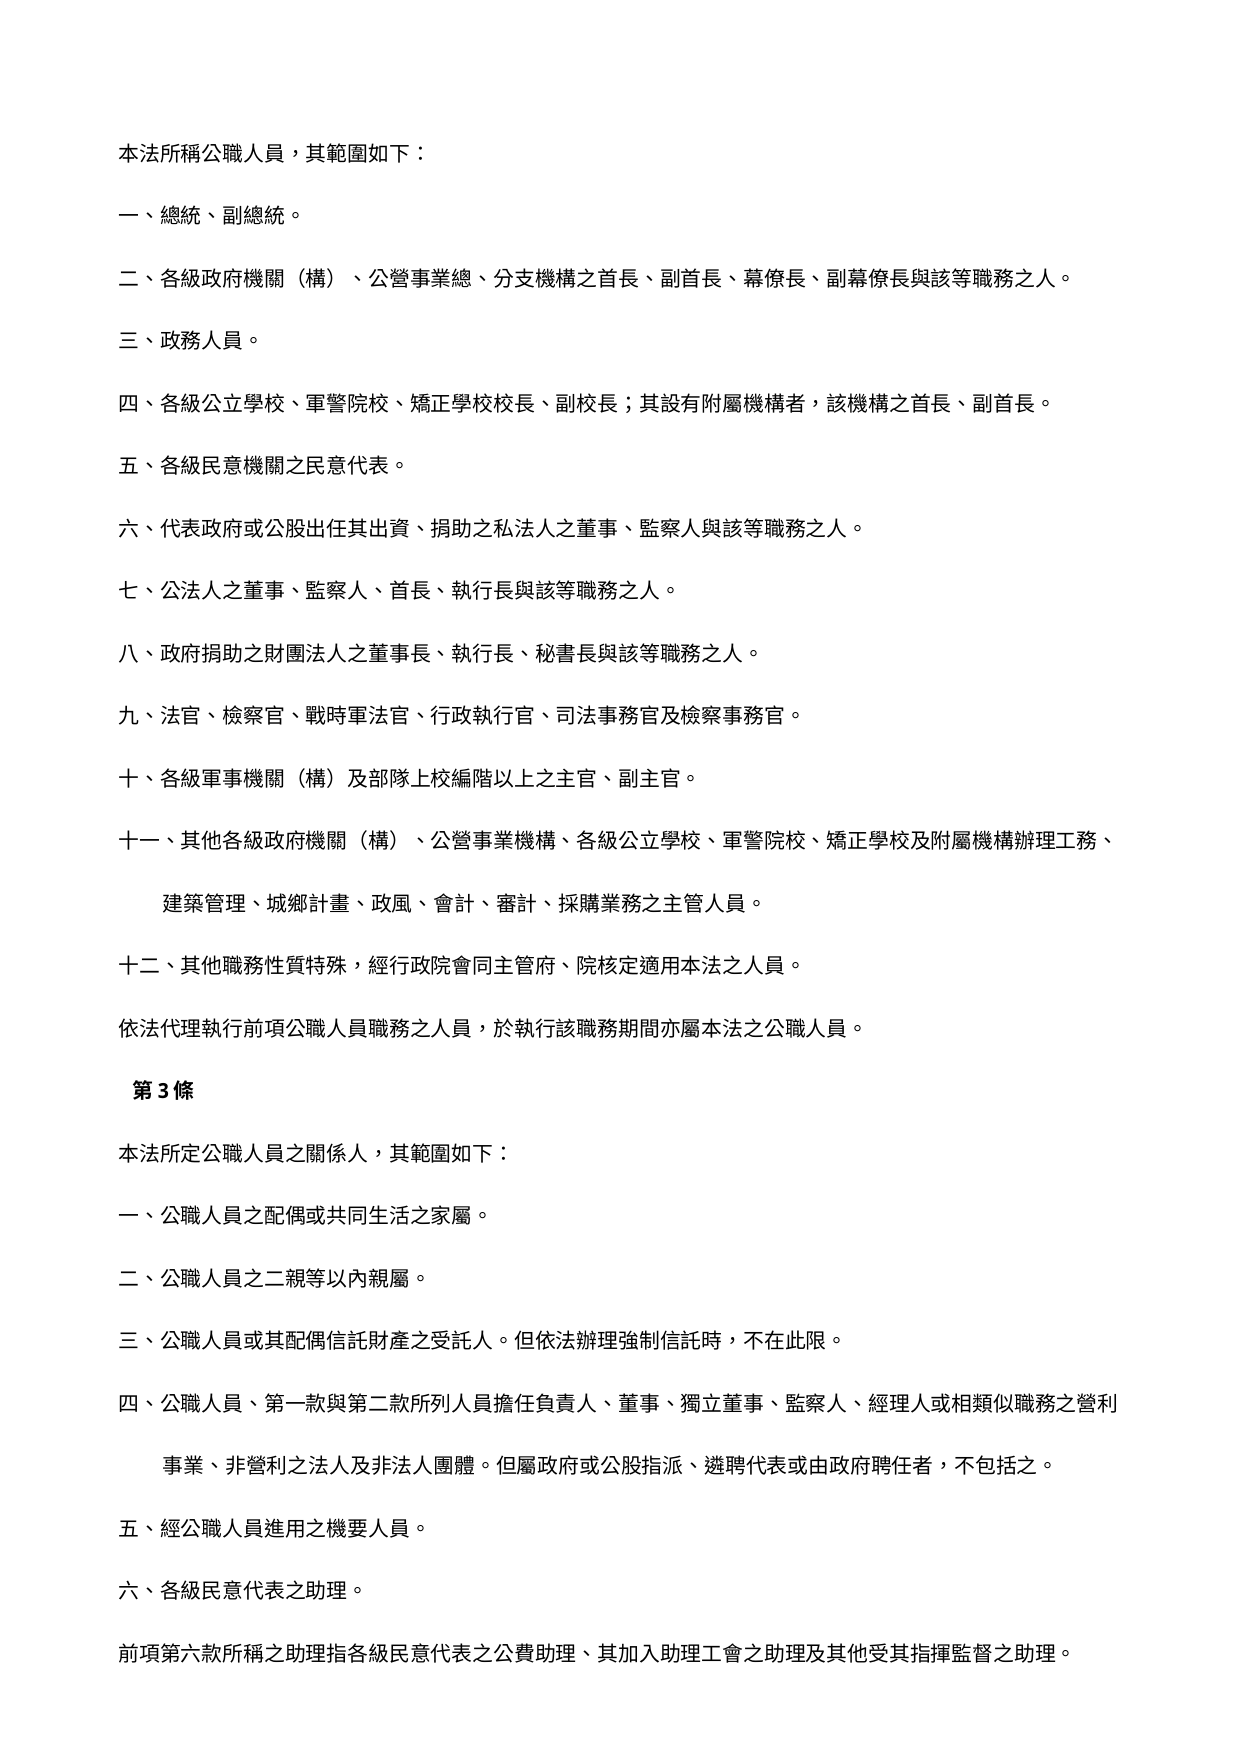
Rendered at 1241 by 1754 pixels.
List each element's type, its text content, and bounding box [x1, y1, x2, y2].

text 三、政務人員。 [118, 298, 1122, 361]
text 十二、其他職務性質特殊，經行政院會同主管府、院核定適用本法之人員。 [118, 923, 1122, 986]
text 八、政府捐助之財團法人之董事長、執行長、秘書長與該等職務之人。 [118, 611, 1122, 673]
text 四、各級公立學校、軍警院校、矯正學校校長、副校長；其設有附屬機構者，該機構之首長、副首長。 [118, 361, 1122, 423]
text 一、總統、副總統。 [118, 173, 1122, 236]
text 二、公職人員之二親等以內親屬。 [118, 1236, 1122, 1298]
text 十、各級軍事機關（構）及部隊上校編階以上之主官、副主官。 [118, 736, 1122, 798]
text 二、各級政府機關（構）、公營事業總、分支機構之首長、副首長、幕僚長、副幕僚長與該等職務之人。 [118, 236, 1122, 298]
text 十一、其他各級政府機關（構）、公營事業機構、各級公立學校、軍警院校、矯正學校及附屬機構辦理工務、建築管理、城鄉計畫、政風、會計、審計、採購業務之主管人員。 [118, 798, 1122, 923]
text 第3條 [44, 1048, 1216, 1111]
text 三、公職人員或其配偶信託財產之受託人。但依法辦理強制信託時，不在此限。 [118, 1298, 1122, 1361]
text 四、公職人員、第一款與第二款所列人員擔任負責人、董事、獨立董事、監察人、經理人或相類似職務之營利事業、非營利之法人及非法人團體。但屬政府或公股指派、遴聘代表或由政府聘任者，不包括之。 [118, 1361, 1122, 1486]
text 七、公法人之董事、監察人、首長、執行長與該等職務之人。 [118, 548, 1122, 611]
text 本法所稱公職人員，其範圍如下： [118, 111, 1122, 173]
text 前項第六款所稱之助理指各級民意代表之公費助理、其加入助理工會之助理及其他受其指揮監督之助理。 [118, 1611, 1122, 1673]
text 九、法官、檢察官、戰時軍法官、行政執行官、司法事務官及檢察事務官。 [118, 673, 1122, 736]
text 一、公職人員之配偶或共同生活之家屬。 [118, 1173, 1122, 1236]
text 六、各級民意代表之助理。 [118, 1548, 1122, 1611]
text 六、代表政府或公股出任其出資、捐助之私法人之董事、監察人與該等職務之人。 [118, 486, 1122, 548]
text 本法所定公職人員之關係人，其範圍如下： [118, 1111, 1122, 1173]
text 五、經公職人員進用之機要人員。 [118, 1486, 1122, 1548]
text 五、各級民意機關之民意代表。 [118, 423, 1122, 486]
text 依法代理執行前項公職人員職務之人員，於執行該職務期間亦屬本法之公職人員。 [118, 986, 1122, 1048]
